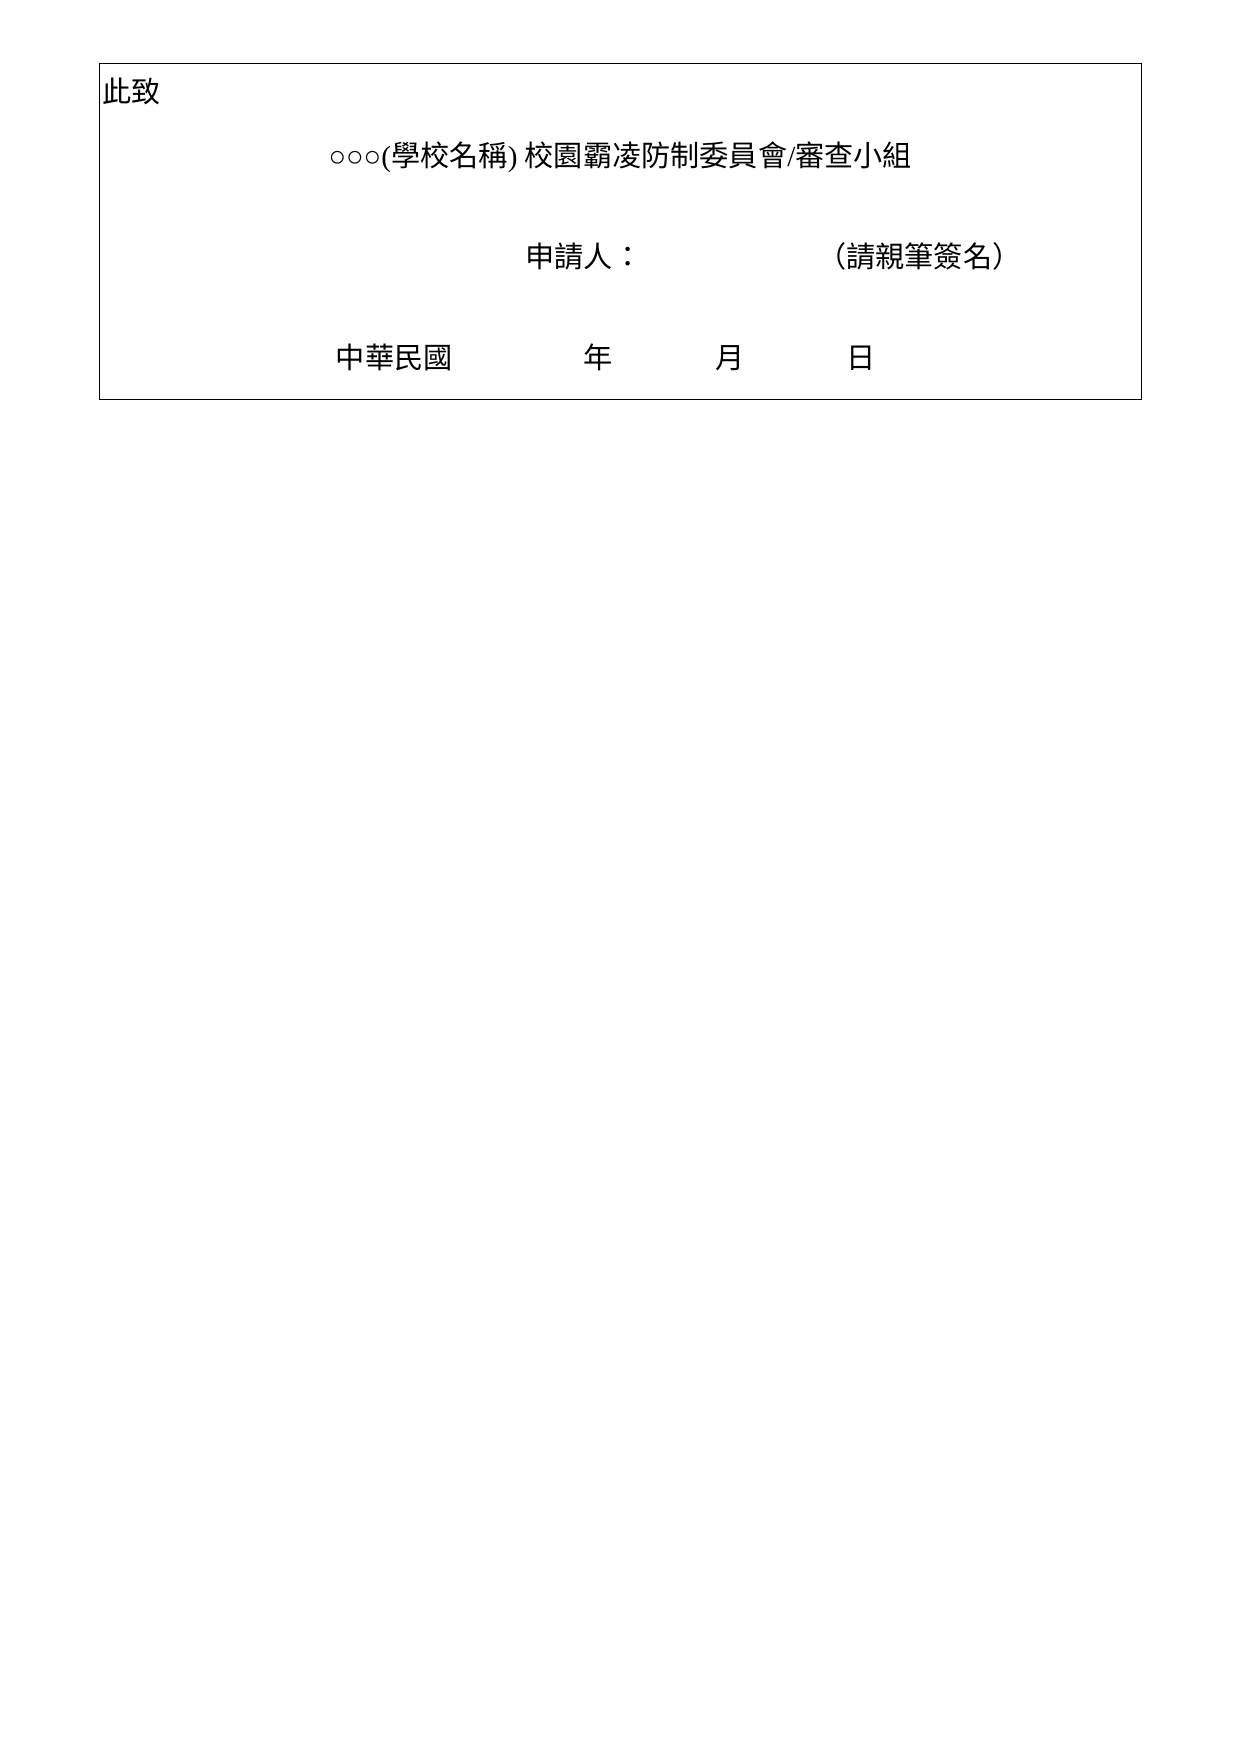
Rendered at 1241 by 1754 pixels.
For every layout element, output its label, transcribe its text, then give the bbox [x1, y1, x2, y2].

table_cell 此致 ○○○(學校名稱) 校園霸凌防制委員會/審查小組 申請人： （請親筆簽名） 中華民國 年 月 日 [100, 64, 1141, 399]
